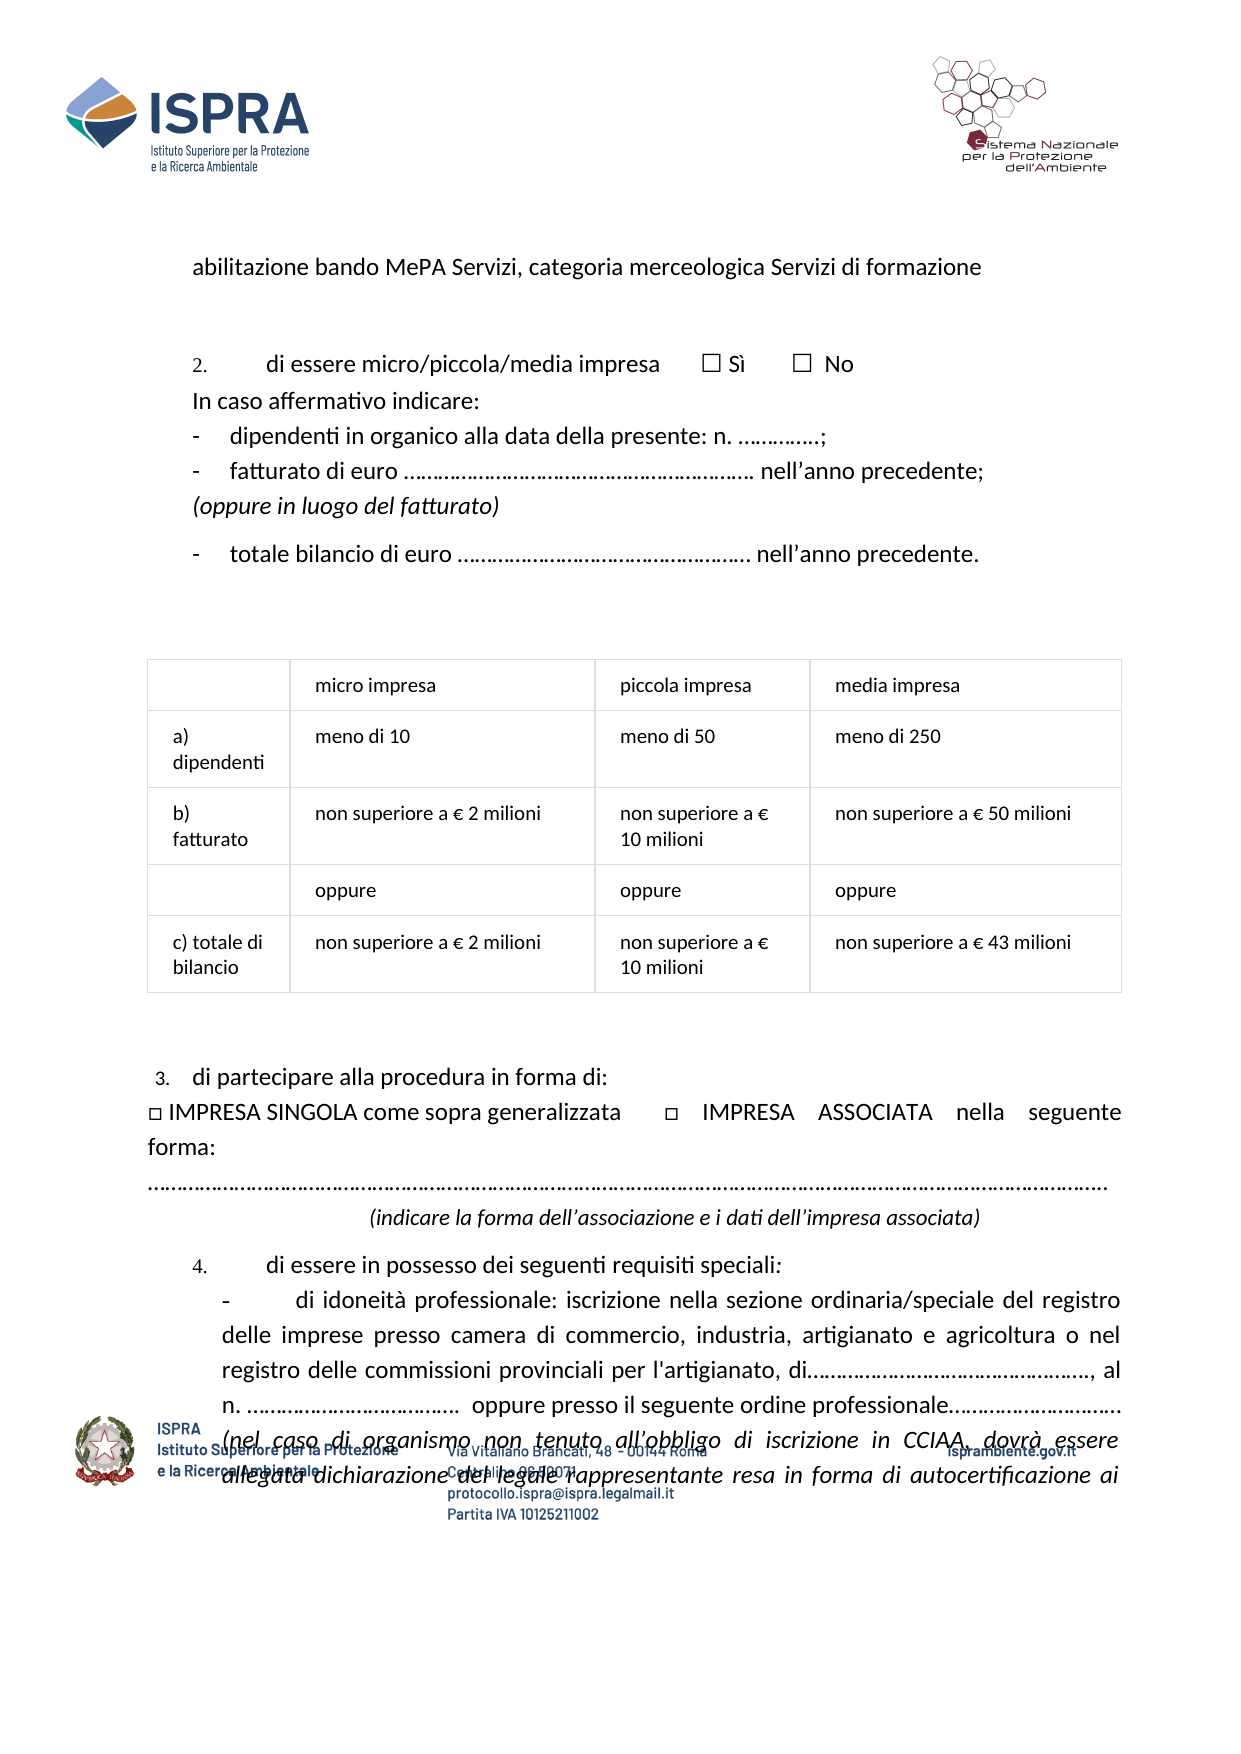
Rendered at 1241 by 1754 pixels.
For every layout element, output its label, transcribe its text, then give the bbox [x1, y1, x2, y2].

list di partecipare alla procedura in forma di: [154, 1061, 1122, 1092]
table_cell non superiore a € 43 milioni [811, 916, 1121, 992]
list di idoneità professionale: iscrizione nella sezione ordinaria/speciale del registro delle imprese presso camera di commercio, industria, artigianato e agricoltura o nel registro delle commissioni provinciali per l'artigianato, di…………………………………………., al n. ………………………………. oppure presso il seguente ordine professionale………………………… (nel caso di organismo non tenuto all’obbligo di iscrizione in CCIAA, dovrà essere allegata dichiarazione del legale rappresentante resa in forma di autocertificazione ai sensi del d.P.R. 445/2000, con la quale si dichiara l’insussistenza del suddetto obbligo di iscrizione alla CCIAA ed eventuale copia dell’atto costituivo e dello statuto); ovvero presso ………………… (registri, elenchi, e analoghi, riconosciuti dall’ordinamento giuridico); [222, 1284, 1122, 1396]
table_cell [148, 865, 289, 915]
text abilitazione bando MePA Servizi, categoria merceologica Servizi di formazione [192, 251, 1122, 282]
table_header [148, 660, 289, 710]
table_cell non superiore a € 10 milioni [596, 916, 809, 992]
text (indicare la forma dell’associazione e i dati dell’impresa associata) [148, 1201, 1122, 1232]
table_header micro impresa [291, 660, 594, 710]
text ………………………………………………………………………………………………………………………………………………….. [148, 1166, 1122, 1197]
table_cell non superiore a € 2 milioni [291, 788, 594, 864]
list fatturato di euro ……………………………………………………. nell’anno precedente; [192, 455, 1122, 486]
table_header piccola impresa [596, 660, 809, 710]
table_cell b) fatturato [148, 788, 289, 864]
table_cell oppure [596, 865, 809, 915]
table_cell oppure [811, 865, 1121, 915]
text In caso affermativo indicare: [192, 385, 1122, 416]
list di essere micro/piccola/media impresa ☐ Sì ☐ No [192, 346, 1122, 380]
table_cell meno di 10 [291, 711, 594, 787]
table_cell meno di 250 [811, 711, 1121, 787]
table_cell non superiore a € 2 milioni [291, 916, 594, 992]
text (oppure in luogo del fatturato) [192, 490, 1122, 521]
list totale bilancio di euro …………………………………………… nell’anno precedente. [192, 538, 1122, 568]
table_cell meno di 50 [596, 711, 809, 787]
table_cell c) totale di bilancio [148, 916, 289, 992]
table_cell oppure [291, 865, 594, 915]
table_cell non superiore a € 10 milioni [596, 788, 809, 864]
table_cell a) dipendenti [148, 711, 289, 787]
table_header media impresa [811, 660, 1121, 710]
list dipendenti in organico alla data della presente: n. …………..; [192, 420, 1122, 451]
text □ IMPRESA SINGOLA come sopra generalizzata □ IMPRESA ASSOCIATA nella seguente forma: [148, 1096, 1122, 1162]
table_cell non superiore a € 50 milioni [811, 788, 1121, 864]
list di essere in possesso dei seguenti requisiti speciali: [192, 1249, 1122, 1279]
